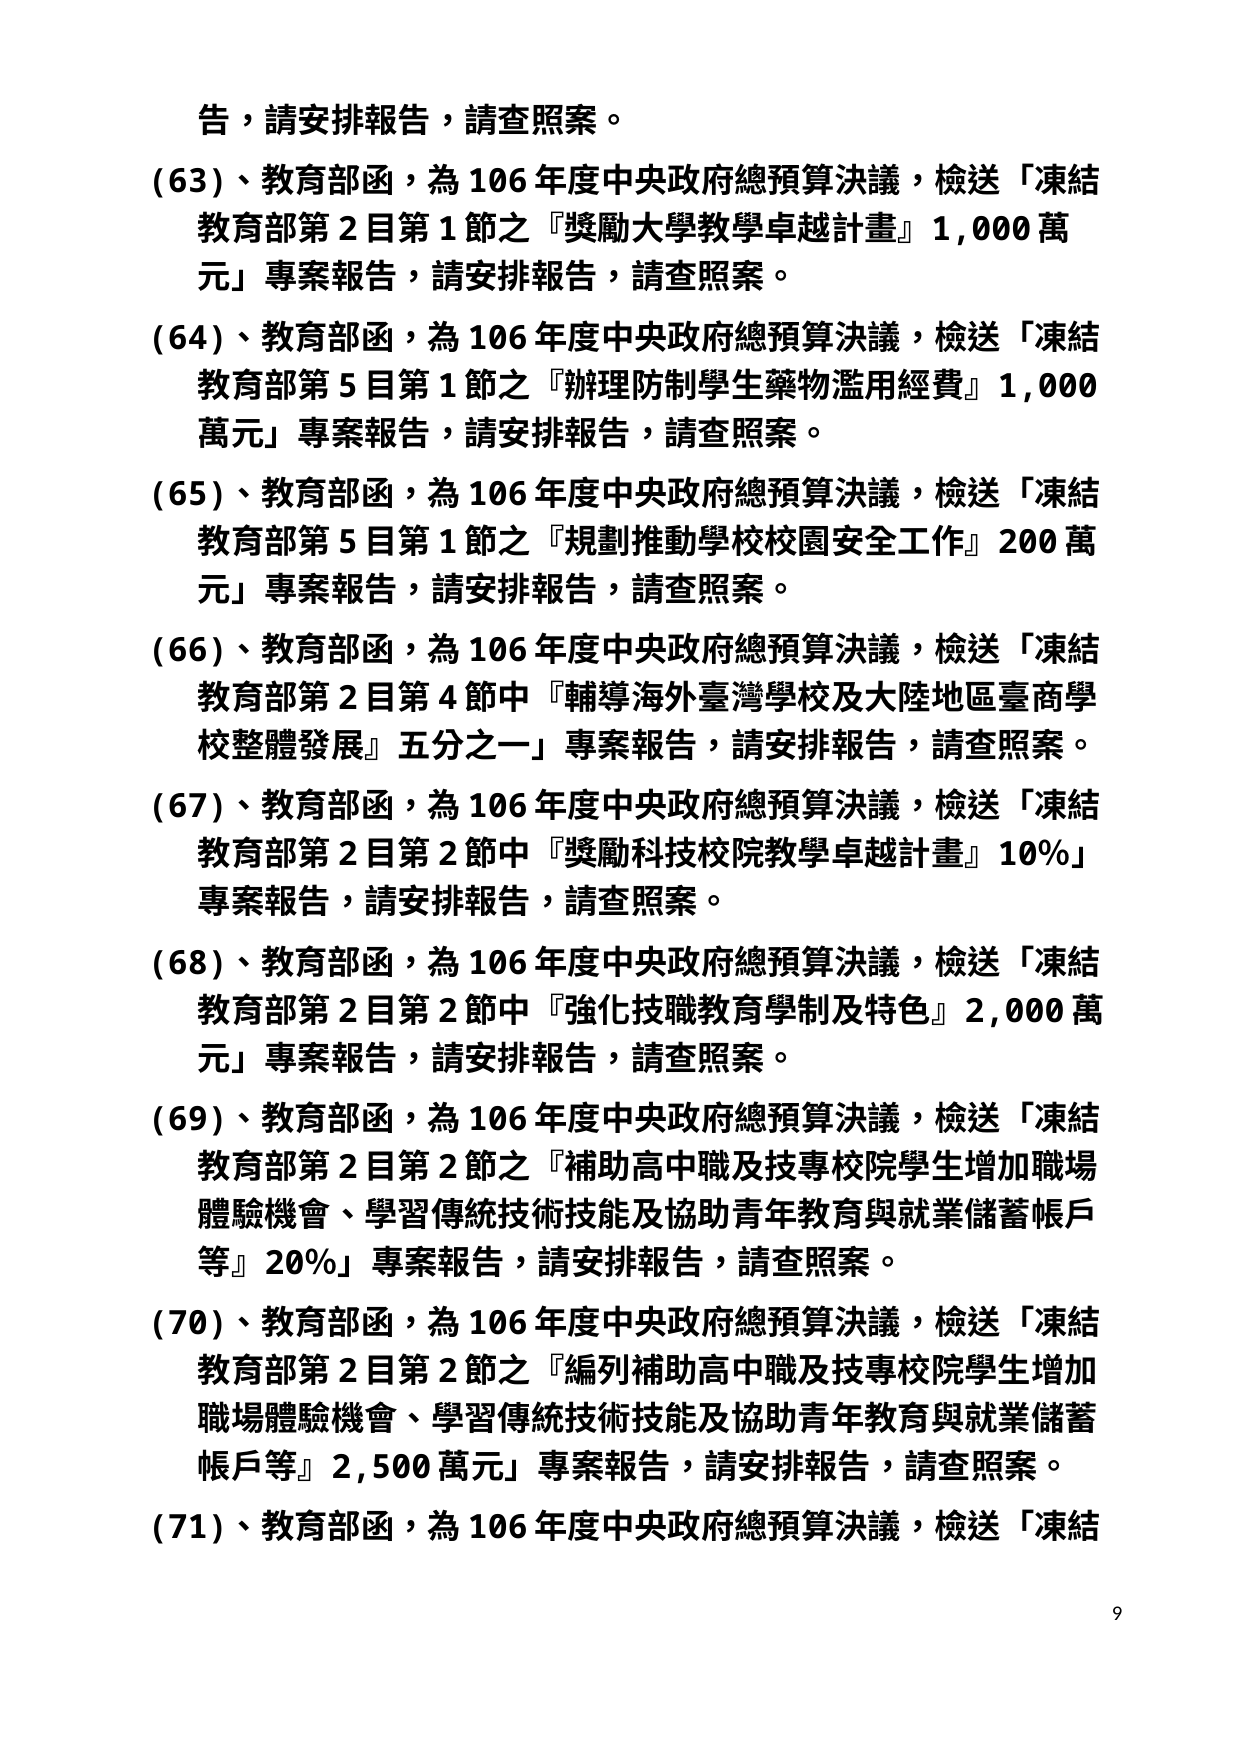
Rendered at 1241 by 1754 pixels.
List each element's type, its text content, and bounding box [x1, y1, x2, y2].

list 教育部函，為106年度中央政府總預算決議，檢送「凍結教育部第2目第1節之『獎勵大學教學卓越計畫』1,000萬元」專案報告，請安排報告，請查照案。 [148, 154, 1122, 298]
list 教育部函，為106年度中央政府總預算決議，檢送「凍結教育部第2目第4節中『輔導海外臺灣學校及大陸地區臺商學校整體發展』五分之一」專案報告，請安排報告，請查照案。 [148, 623, 1122, 767]
list 教育部函，為106年度中央政府總預算決議，檢送「凍結教育部第5目第1節之『辦理防制學生藥物濫用經費』1,000萬元」專案報告，請安排報告，請查照案。 [148, 311, 1122, 454]
list 教育部函，為106年度中央政府總預算決議，檢送「凍結教育部第2目第2節之『編列補助高中職及技專校院學生增加職場體驗機會、學習傳統技術技能及協助青年教育與就業儲蓄帳戶等』2,500萬元」專案報告，請安排報告，請查照案。 [148, 1296, 1122, 1488]
list 告，請安排報告，請查照案。 [148, 94, 1122, 142]
list 教育部函，為106年度中央政府總預算決議，檢送「凍結教育部第2目第2節中『強化技職教育學制及特色』2,000萬元」專案報告，請安排報告，請查照案。 [148, 936, 1122, 1079]
list 教育部函，為106年度中央政府總預算決議，檢送「凍結教育部第2目第2節中『獎勵科技校院教學卓越計畫』10％」專案報告，請安排報告，請查照案。 [148, 779, 1122, 923]
list 教育部函，為106年度中央政府總預算決議，檢送「凍結 [148, 1500, 1122, 1548]
list 教育部函，為106年度中央政府總預算決議，檢送「凍結教育部第5目第1節之『規劃推動學校校園安全工作』200萬元」專案報告，請安排報告，請查照案。 [148, 467, 1122, 611]
list 教育部函，為106年度中央政府總預算決議，檢送「凍結教育部第2目第2節之『補助高中職及技專校院學生增加職場體驗機會、學習傳統技術技能及協助青年教育與就業儲蓄帳戶等』20％」專案報告，請安排報告，請查照案。 [148, 1092, 1122, 1284]
